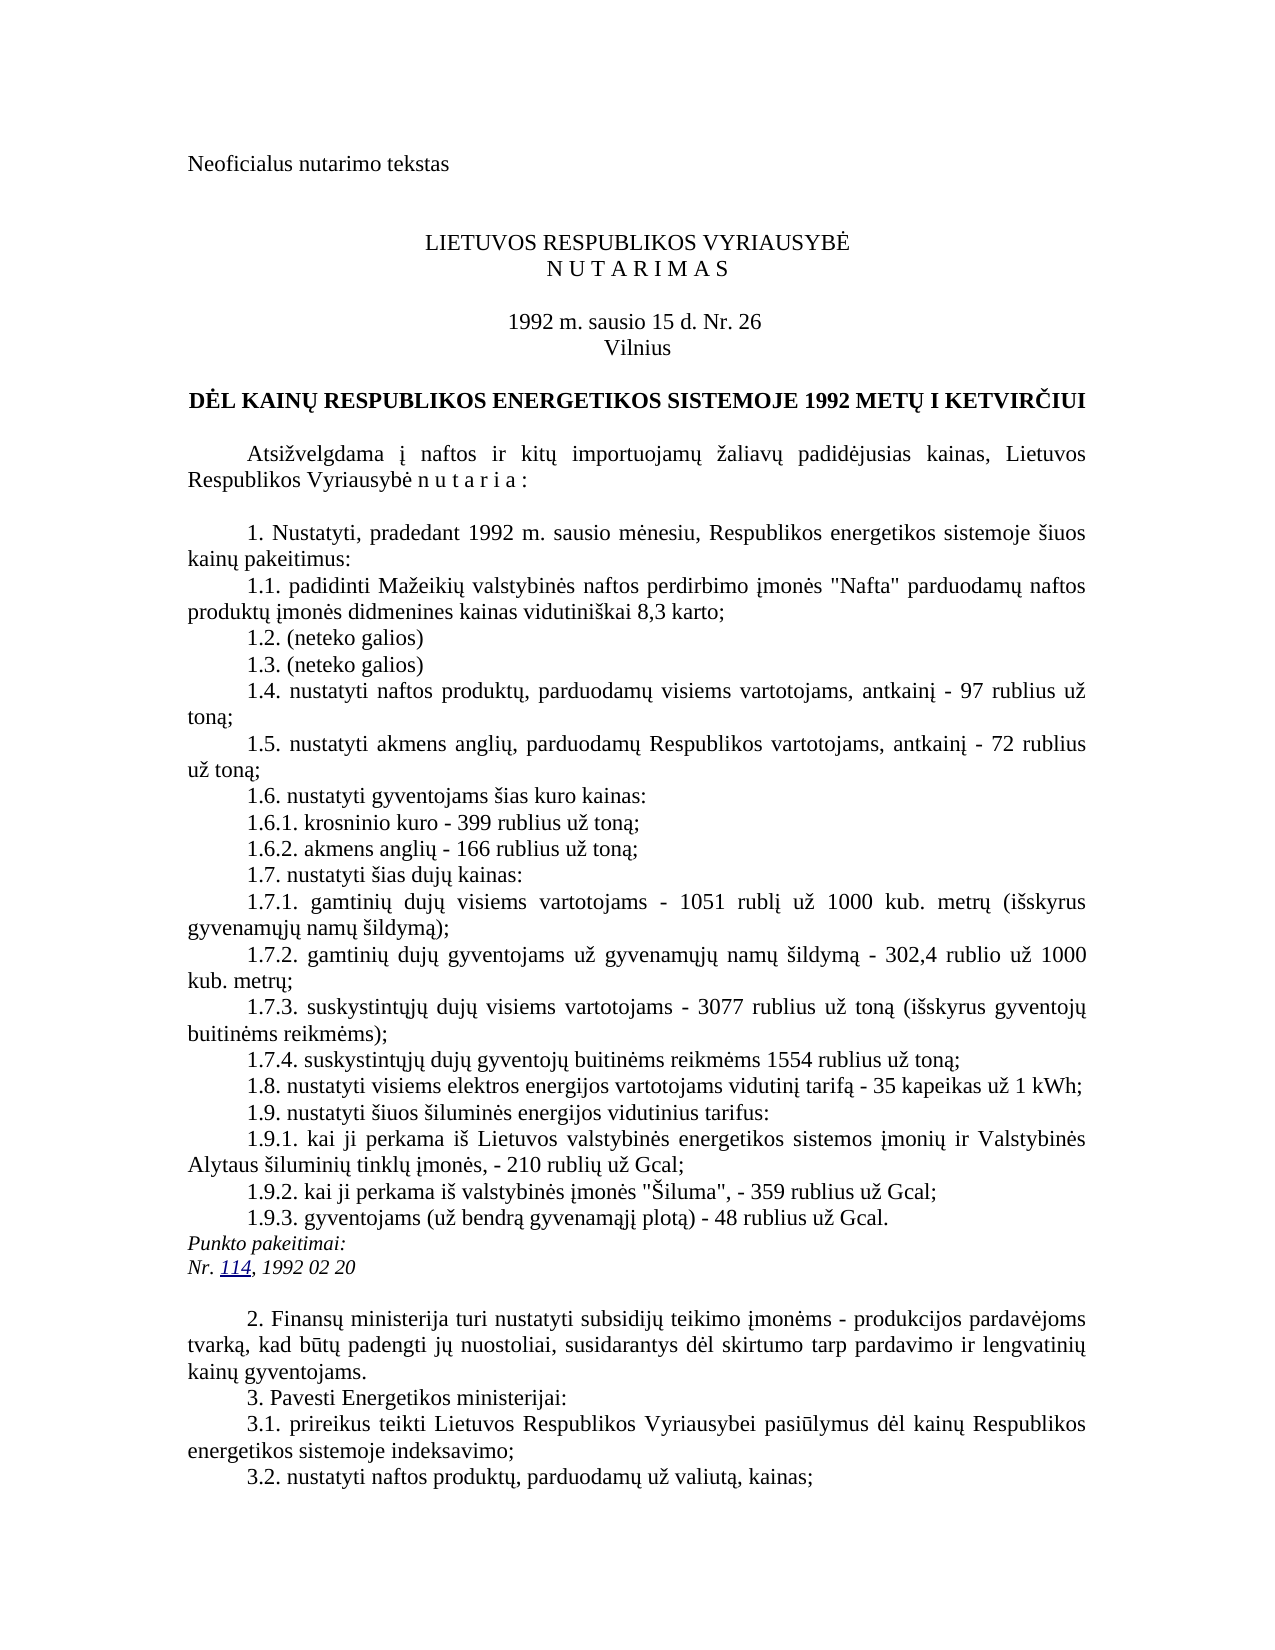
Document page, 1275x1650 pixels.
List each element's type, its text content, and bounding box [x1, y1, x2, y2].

text N U T A R I M A S [187, 255, 1087, 282]
text Vilnius [187, 334, 1087, 361]
text Punkto pakeitimai: [187, 1231, 1087, 1254]
text 3.1. prireikus teikti Lietuvos Respublikos Vyriausybei pasiūlymus dėl kainų Respublikos energetikos sistemoje indeksavimo; [187, 1410, 1087, 1463]
text 1.6.2. akmens anglių - 166 rublius už toną; [187, 835, 1087, 862]
text 1.2. (neteko galios) [187, 624, 1087, 651]
text 1.6.1. krosninio kuro - 399 rublius už toną; [187, 809, 1087, 835]
text 1.8. nustatyti visiems elektros energijos vartotojams vidutinį tarifą - 35 kapeikas už 1 kWh; [187, 1072, 1087, 1099]
text 1.3. (neteko galios) [187, 651, 1087, 677]
text 1.5. nustatyti akmens anglių, parduodamų Respublikos vartotojams, antkainį - 72 rublius už toną; [187, 730, 1087, 782]
text 1.7.4. suskystintųjų dujų gyventojų buitinėms reikmėms 1554 rublius už toną; [187, 1046, 1087, 1072]
subtitle DĖL KAINŲ RESPUBLIKOS ENERGETIKOS SISTEMOJE 1992 METŲ I KETVIRČIUI [187, 387, 1087, 413]
text Nr. 114, 1992 02 20 [187, 1254, 1087, 1279]
text 1992 m. sausio 15 d. Nr. 26 [187, 308, 1087, 334]
text Neoficialus nutarimo tekstas [187, 150, 1087, 176]
text 1.4. nustatyti naftos produktų, parduodamų visiems vartotojams, antkainį - 97 rublius už toną; [187, 677, 1087, 730]
text 1.9.3. gyventojams (už bendrą gyvenamąjį plotą) - 48 rublius už Gcal. [187, 1204, 1087, 1231]
text 1.6. nustatyti gyventojams šias kuro kainas: [187, 782, 1087, 809]
text 1.9.2. kai ji perkama iš valstybinės įmonės "Šiluma", - 359 rublius už Gcal; [187, 1178, 1087, 1204]
text 1.9. nustatyti šiuos šiluminės energijos vidutinius tarifus: [187, 1099, 1087, 1125]
text 2. Finansų ministerija turi nustatyti subsidijų teikimo įmonėms - produkcijos pardavėjoms tvarką, kad būtų padengti jų nuostoliai, susidarantys dėl skirtumo tarp pardavimo ir lengvatinių kainų gyventojams. [187, 1305, 1087, 1384]
text 1.9.1. kai ji perkama iš Lietuvos valstybinės energetikos sistemos įmonių ir Valstybinės Alytaus šiluminių tinklų įmonės, - 210 rublių už Gcal; [187, 1125, 1087, 1178]
text Atsižvelgdama į naftos ir kitų importuojamų žaliavų padidėjusias kainas, Lietuvos Respublikos Vyriausybė n u t a r i a : [187, 440, 1087, 493]
text 1.7.1. gamtinių dujų visiems vartotojams - 1051 rublį už 1000 kub. metrų (išskyrus gyvenamųjų namų šildymą); [187, 888, 1087, 941]
text 1. Nustatyti, pradedant 1992 m. sausio mėnesiu, Respublikos energetikos sistemoje šiuos kainų pakeitimus: [187, 519, 1087, 572]
text 3.2. nustatyti naftos produktų, parduodamų už valiutą, kainas; [187, 1463, 1087, 1489]
text 3. Pavesti Energetikos ministerijai: [187, 1384, 1087, 1410]
text LIETUVOS RESPUBLIKOS VYRIAUSYBĖ [187, 229, 1087, 255]
text 1.7.3. suskystintųjų dujų visiems vartotojams - 3077 rublius už toną (išskyrus gyventojų buitinėms reikmėms); [187, 993, 1087, 1046]
text 1.1. padidinti Mažeikių valstybinės naftos perdirbimo įmonės "Nafta" parduodamų naftos produktų įmonės didmenines kainas vidutiniškai 8,3 karto; [187, 572, 1087, 624]
text 1.7. nustatyti šias dujų kainas: [187, 862, 1087, 888]
text 1.7.2. gamtinių dujų gyventojams už gyvenamųjų namų šildymą - 302,4 rublio už 1000 kub. metrų; [187, 941, 1087, 993]
